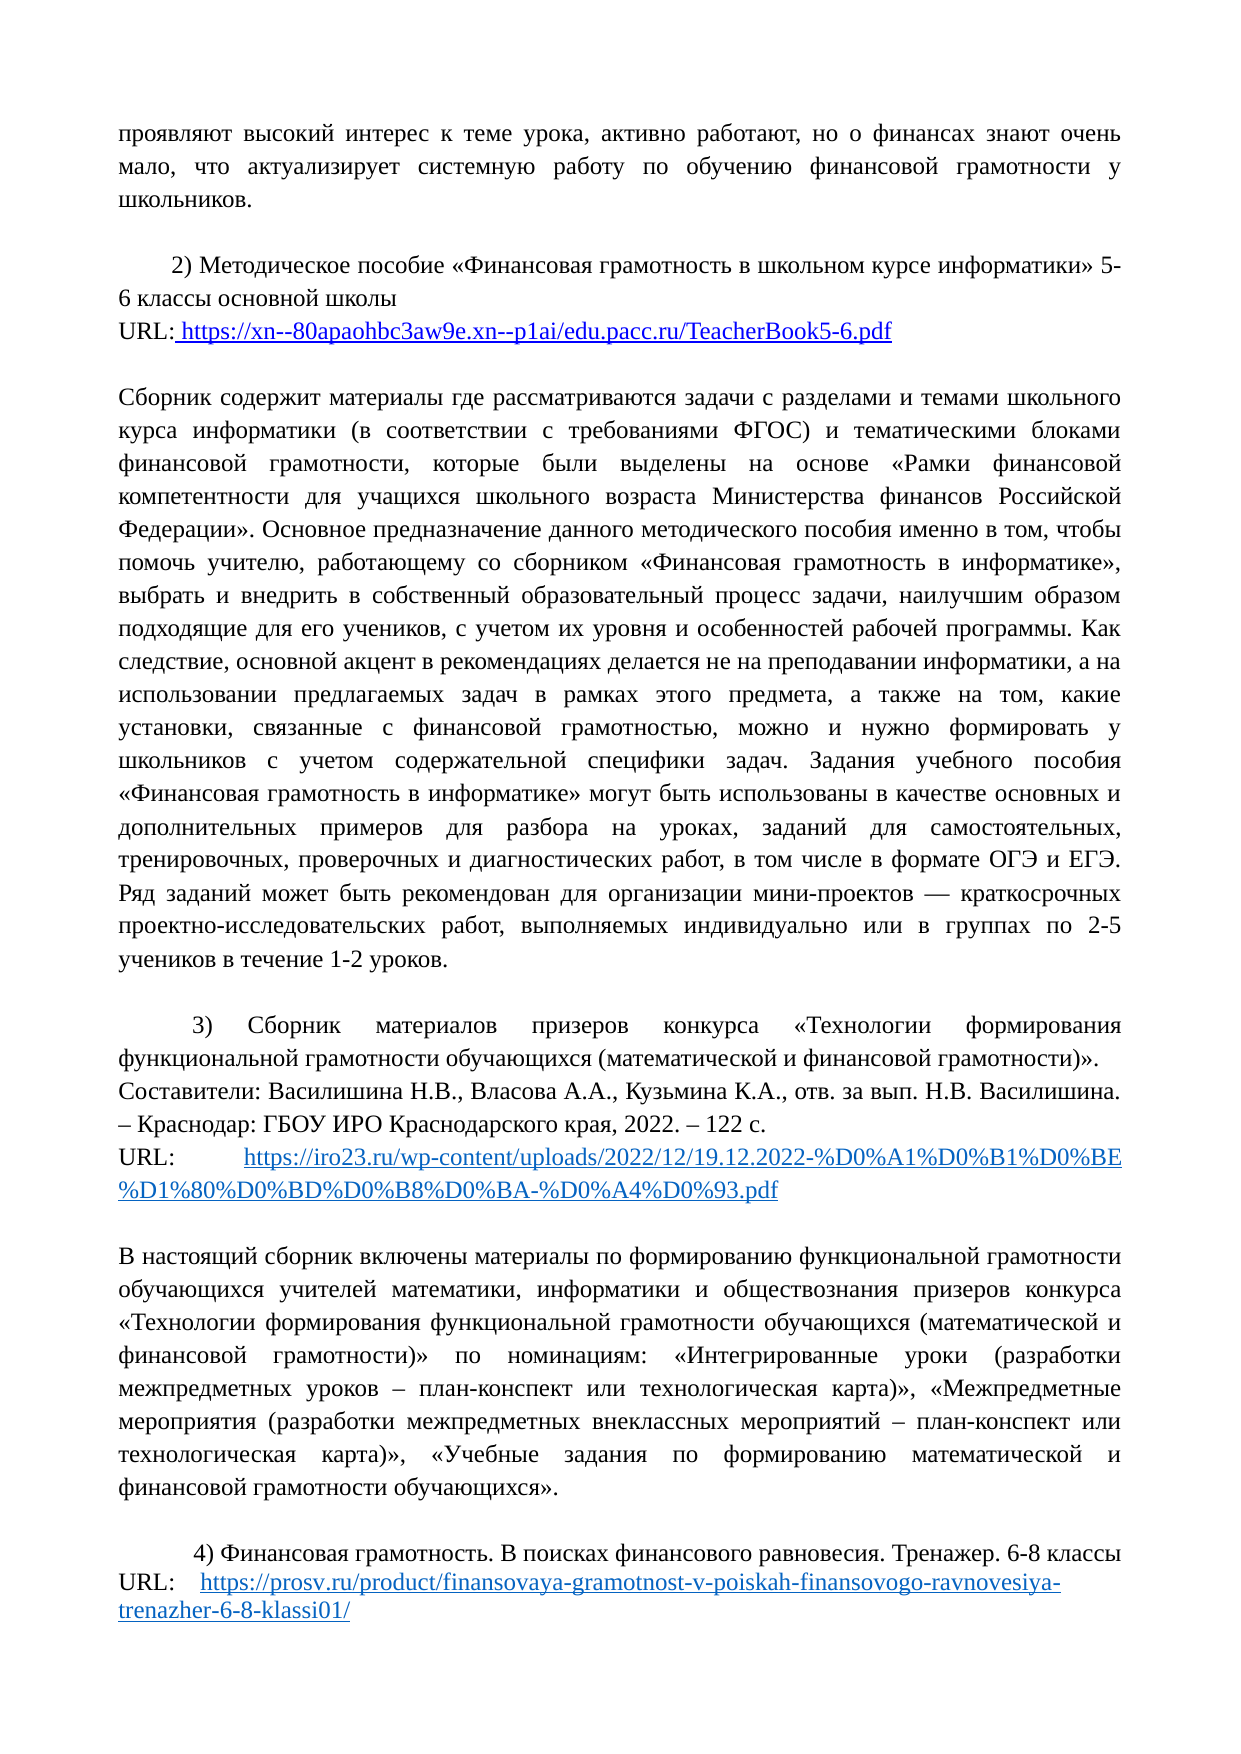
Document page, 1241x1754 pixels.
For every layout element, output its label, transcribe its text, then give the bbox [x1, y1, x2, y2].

text URL: https://iro23.ru/wp-content/uploads/2022/12/19.12.2022-%D0%A1%D0%B1%D0%BE%D1%80%D0%BD%D0%B8%D0%BA-%D0%A4%D0%93.pdf [118, 1142, 1122, 1203]
text 2) Методическое пособие «Финансовая грамотность в школьном курсе информатики» 5-6 классы основной школы [118, 250, 1122, 312]
text 4) Финансовая грамотность. В поисках финансового равновесия. Тренажер. 6-8 классы [118, 1538, 1122, 1567]
text URL: https://prosv.ru/product/finansovaya-gramotnost-v-poiskah-finansovogo-ravnovesiya-trenazher-6-8-klassi01/ [118, 1567, 1122, 1624]
text Сборник содержит материалы где рассматриваются задачи с разделами и темами школьного курса информатики (в соответствии с требованиями ФГОС) и тематическими блоками финансовой грамотности, которые были выделены на основе «Рамки финансовой компетентности для учащихся школьного возраста Министерства финансов Российской Федерации». Основное предназначение данного методического пособия именно в том, чтобы помочь учителю, работающему со сборником «Финансовая грамотность в информатике», выбрать и внедрить в собственный образовательный процесс задачи, наилучшим образом подходящие для его учеников, с учетом их уровня и особенностей рабочей программы. Как следствие, основной акцент в рекомендациях делается не на преподавании информатики, а на использовании предлагаемых задач в рамках этого предмета, а также на том, какие установки, связанные с финансовой грамотностью, можно и нужно формировать у школьников с учетом содержательной специфики задач. Задания учебного пособия «Финансовая грамотность в информатике» могут быть использованы в качестве основных и дополнительных примеров для разбора на уроках, заданий для самостоятельных, тренировочных, проверочных и диагностических работ, в том числе в формате ОГЭ и ЕГЭ. Ряд заданий может быть рекомендован для организации мини-проектов — краткосрочных проектно-исследовательских работ, выполняемых индивидуально или в группах по 2-5 учеников в течение 1-2 уроков. [118, 382, 1122, 972]
text В настоящий сборник включены материалы по формированию функциональной грамотности обучающихся учителей математики, информатики и обществознания призеров конкурса «Технологии формирования функциональной грамотности обучающихся (математической и финансовой грамотности)» по номинациям: «Интегрированные уроки (разработки межпредметных уроков – план-конспект или технологическая карта)», «Межпредметные мероприятия (разработки межпредметных внеклассных мероприятий – план-конспект или технологическая карта)», «Учебные задания по формированию математической и финансовой грамотности обучающихся». [118, 1241, 1122, 1501]
text 3) Сборник материалов призеров конкурса «Технологии формирования функциональной грамотности обучающихся (математической и финансовой грамотности)». [118, 1010, 1122, 1071]
text URL: https://xn--80apaohbc3aw9e.xn--p1ai/edu.pacc.ru/TeacherBook5-6.pdf [118, 316, 1122, 345]
text Составители: Василишина Н.В., Власова А.А., Кузьмина К.А., отв. за вып. Н.В. Василишина. – Краснодар: ГБОУ ИРО Краснодарского края, 2022. – 122 с. [118, 1076, 1122, 1137]
text проявляют высокий интерес к теме урока, активно работают, но о финансах знают очень мало, что актуализирует системную работу по обучению финансовой грамотности у школьников. [118, 118, 1122, 213]
